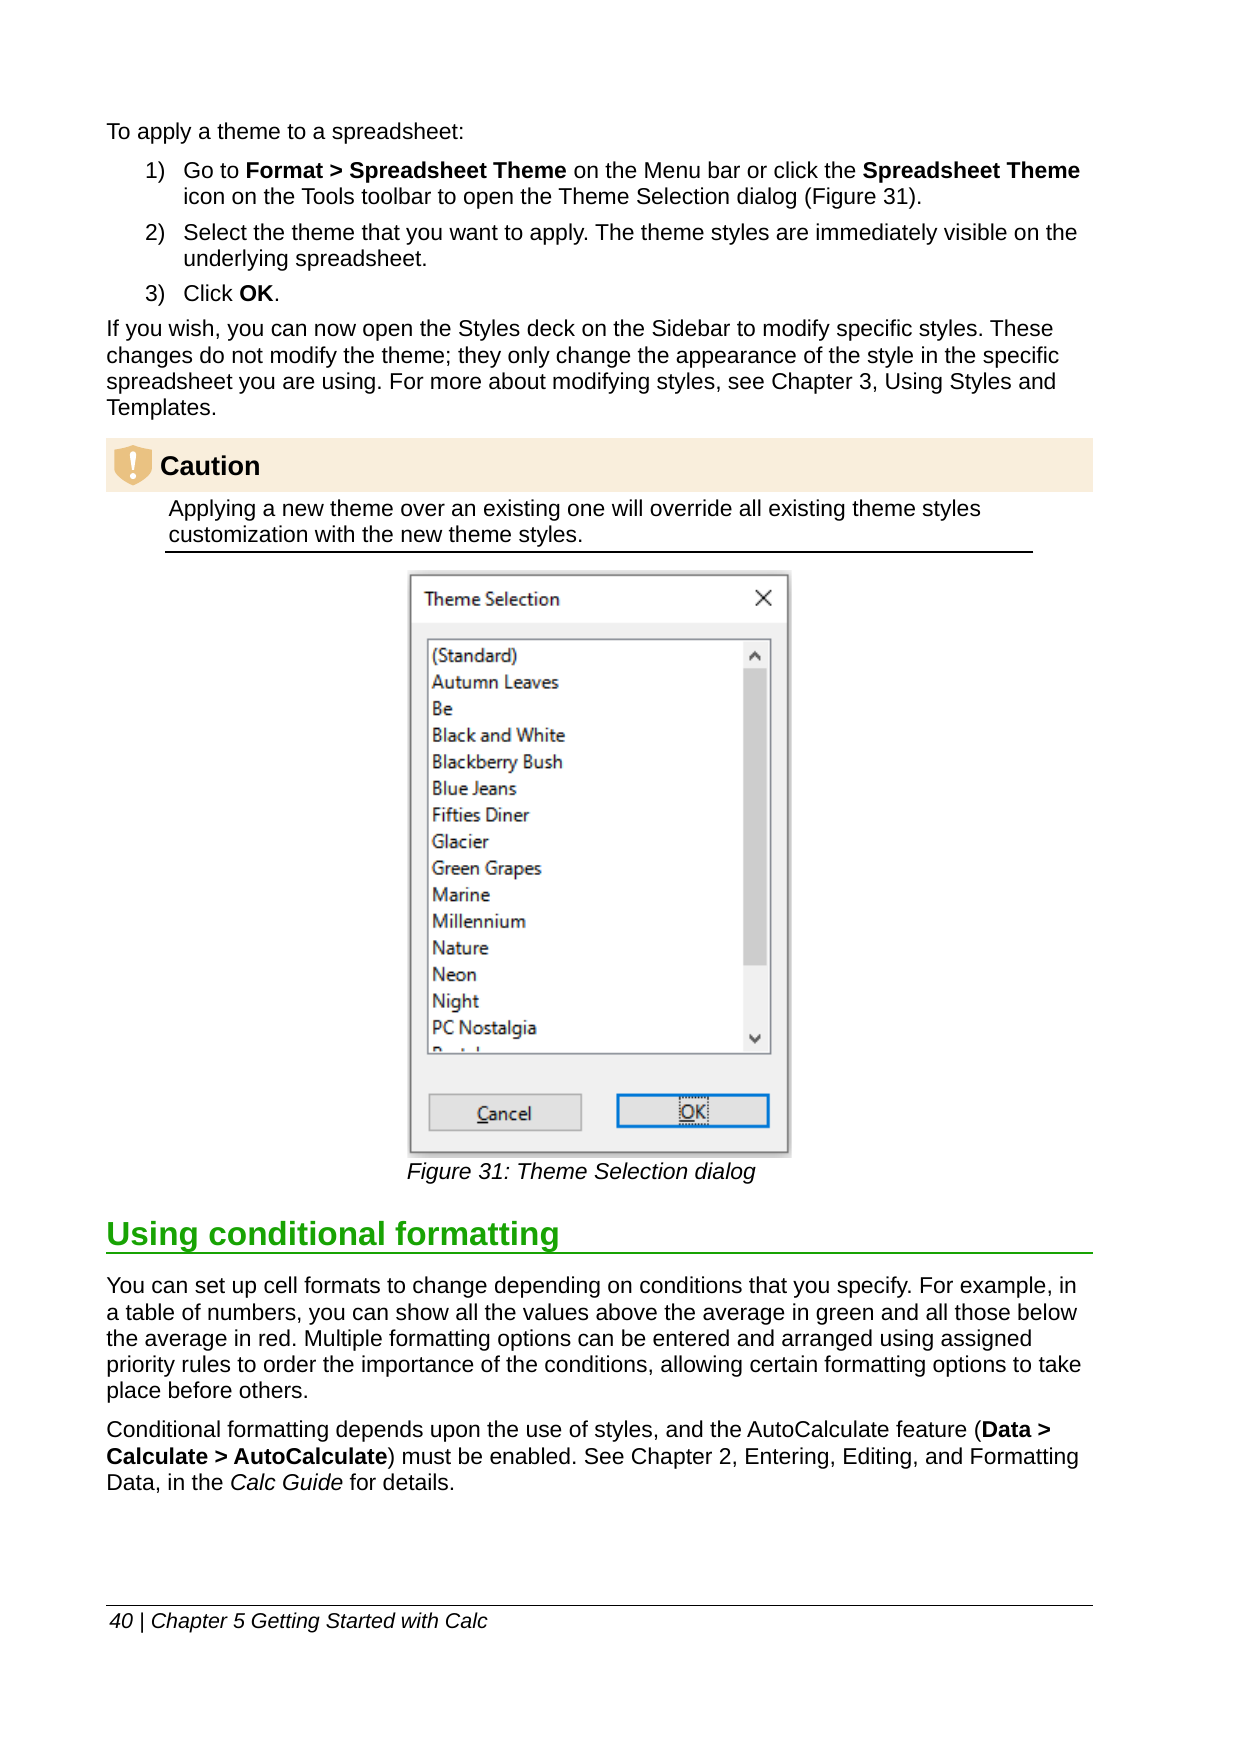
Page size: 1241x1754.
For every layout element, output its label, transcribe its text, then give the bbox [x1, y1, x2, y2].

text If you wish, you can now open the Styles deck on the Sidebar to modify specific styles. These changes do not modify the theme; they only change the appearance of the style in the specific spreadsheet you are using. For more about modifying styles, see Chapter 3, Using Styles and Templates. [106, 315, 1093, 421]
text You can set up cell formats to change depending on conditions that you specify. For example, in a table of numbers, you can show all the values above the average in green and all those below the average in red. Multiple formatting options can be entered and arranged using assigned priority rules to order the importance of the conditions, allowing certain formatting options to take place before others. [106, 1272, 1093, 1404]
list To apply a theme to a spreadsheet: [106, 118, 1093, 144]
list Click OK. [165, 280, 1093, 306]
picture [407, 570, 792, 1158]
list Select the theme that you want to apply. The theme styles are immediately visible on the underlying spreadsheet. [165, 218, 1093, 271]
subtitle Caution [106, 438, 1093, 492]
subtitle Using conditional formatting [106, 1214, 1093, 1252]
text Figure 31: Theme Selection dialog [407, 1158, 792, 1184]
text Conditional formatting depends upon the use of styles, and the AutoCalculate feature (Data > Calculate > AutoCalculate) must be enabled. See Chapter 2, Entering, Editing, and Formatting Data, in the Calc Guide for details. [106, 1416, 1093, 1495]
text Applying a new theme over an existing one will override all existing theme styles customization with the new theme styles. [165, 492, 1033, 551]
list Go to Format > Spreadsheet Theme on the Menu bar or click the Spreadsheet Theme icon on the Tools toolbar to open the Theme Selection dialog (Figure 31). [165, 157, 1093, 210]
